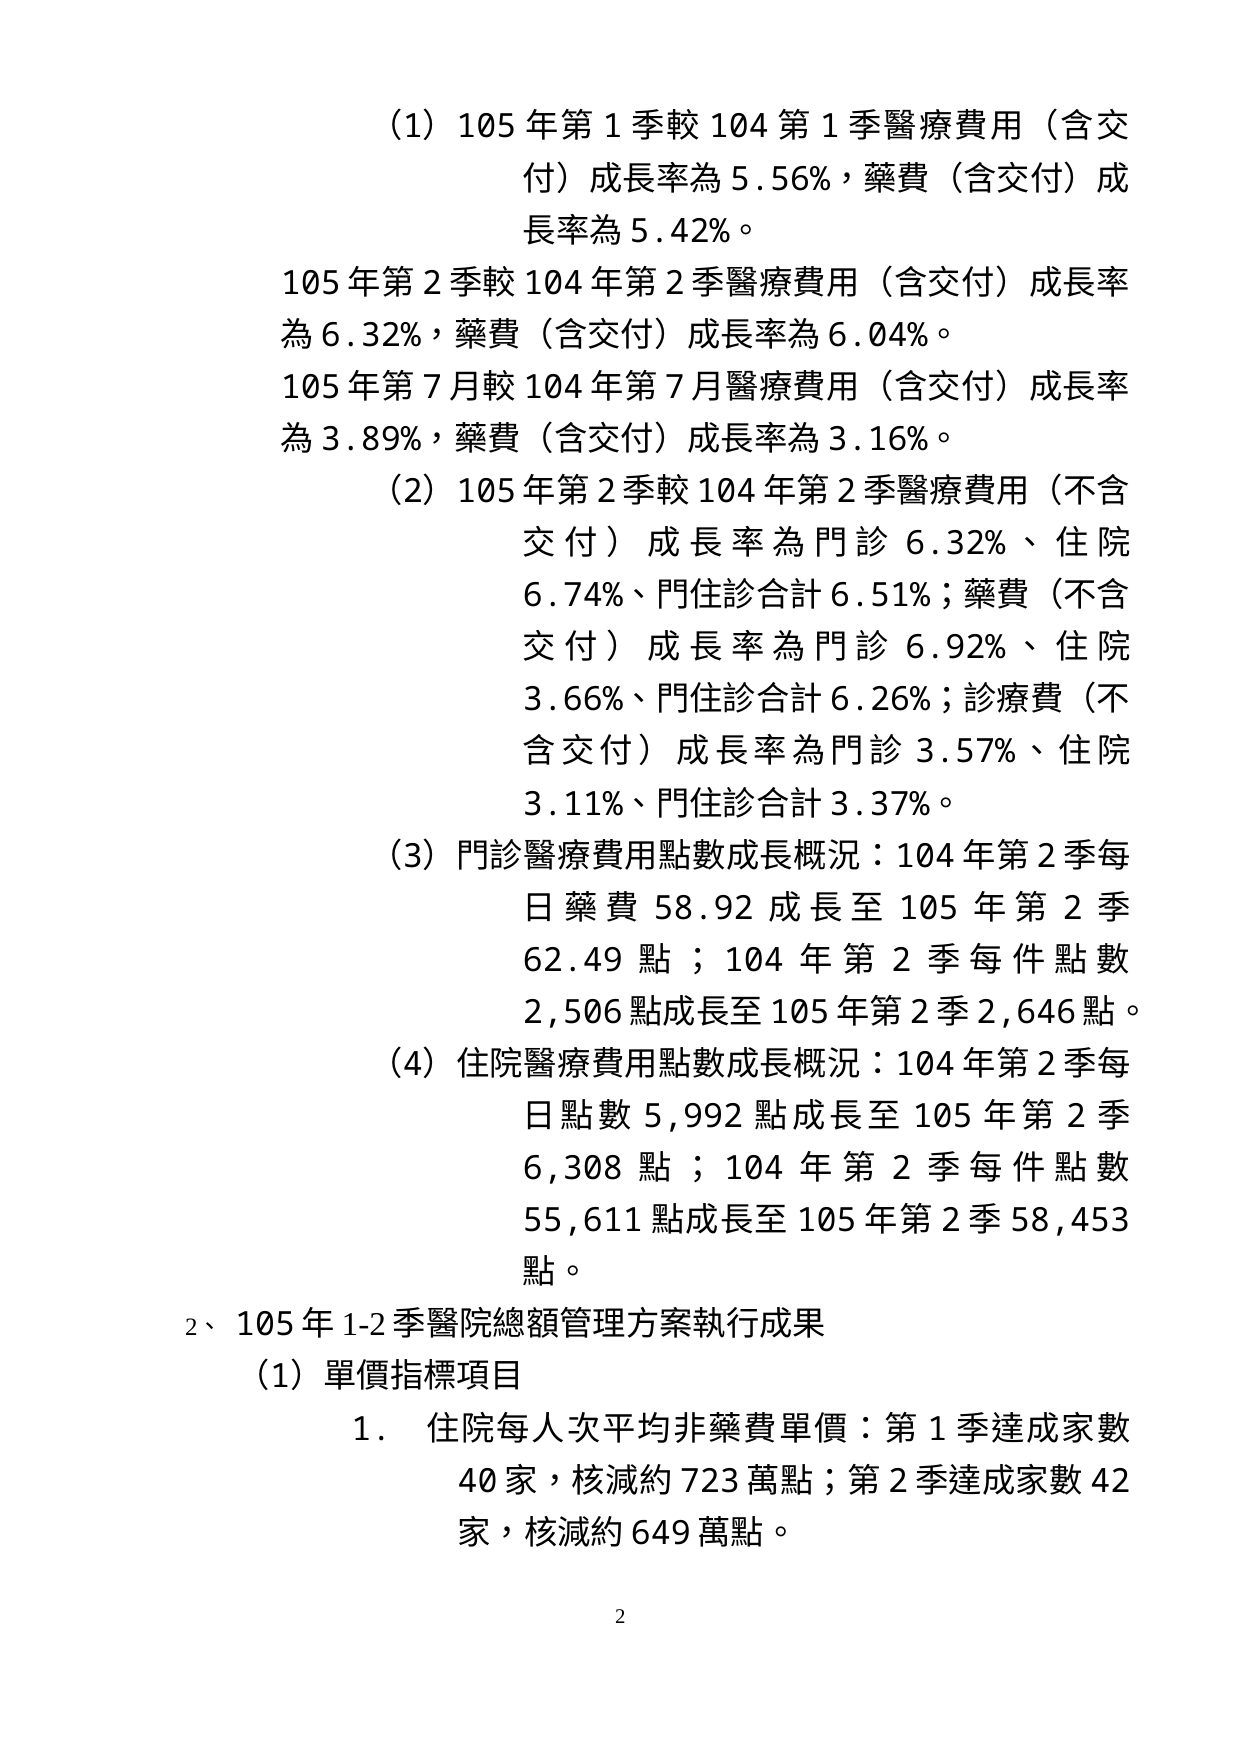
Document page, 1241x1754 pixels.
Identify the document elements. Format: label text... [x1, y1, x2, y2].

text 105年第2季較104年第2季醫療費用（含交付）成長率為6.32%，藥費（含交付）成長率為6.04%。 [281, 252, 1130, 357]
text 105年第7月較104年第7月醫療費用（含交付）成長率為3.89%，藥費（含交付）成長率為3.16%。 [281, 357, 1130, 461]
list 105年第2季較104年第2季醫療費用（不含交付）成長率為門診6.32%、住院6.74%、門住診合計6.51%；藥費（不含交付）成長率為門診6.92%、住院3.66%、門住診合計6.26%；診療費（不含交付）成長率為門診3.57%、住院3.11%、門住診合計3.37%。 [369, 461, 1130, 825]
list 105年1-2季醫院總額管理方案執行成果 [185, 1294, 1130, 1346]
list 單價指標項目 [236, 1346, 1130, 1398]
list 門診醫療費用點數成長概況：104年第2季每日藥費58.92成長至105年第2季62.49點；104年第2季每件點數2,506點成長至105年第2季2,646點。 [369, 825, 1130, 1034]
list 住院每人次平均非藥費單價：第1季達成家數40家，核減約723萬點；第2季達成家數42家，核減約649萬點。 [351, 1398, 1130, 1554]
list 住院醫療費用點數成長概況：104年第2季每日點數5,992點成長至105年第2季6,308點；104年第2季每件點數55,611點成長至105年第2季58,453點。 [369, 1034, 1130, 1294]
list 105年第1季較104第1季醫療費用（含交付）成長率為5.56%，藥費（含交付）成長率為5.42%。 [369, 96, 1130, 252]
